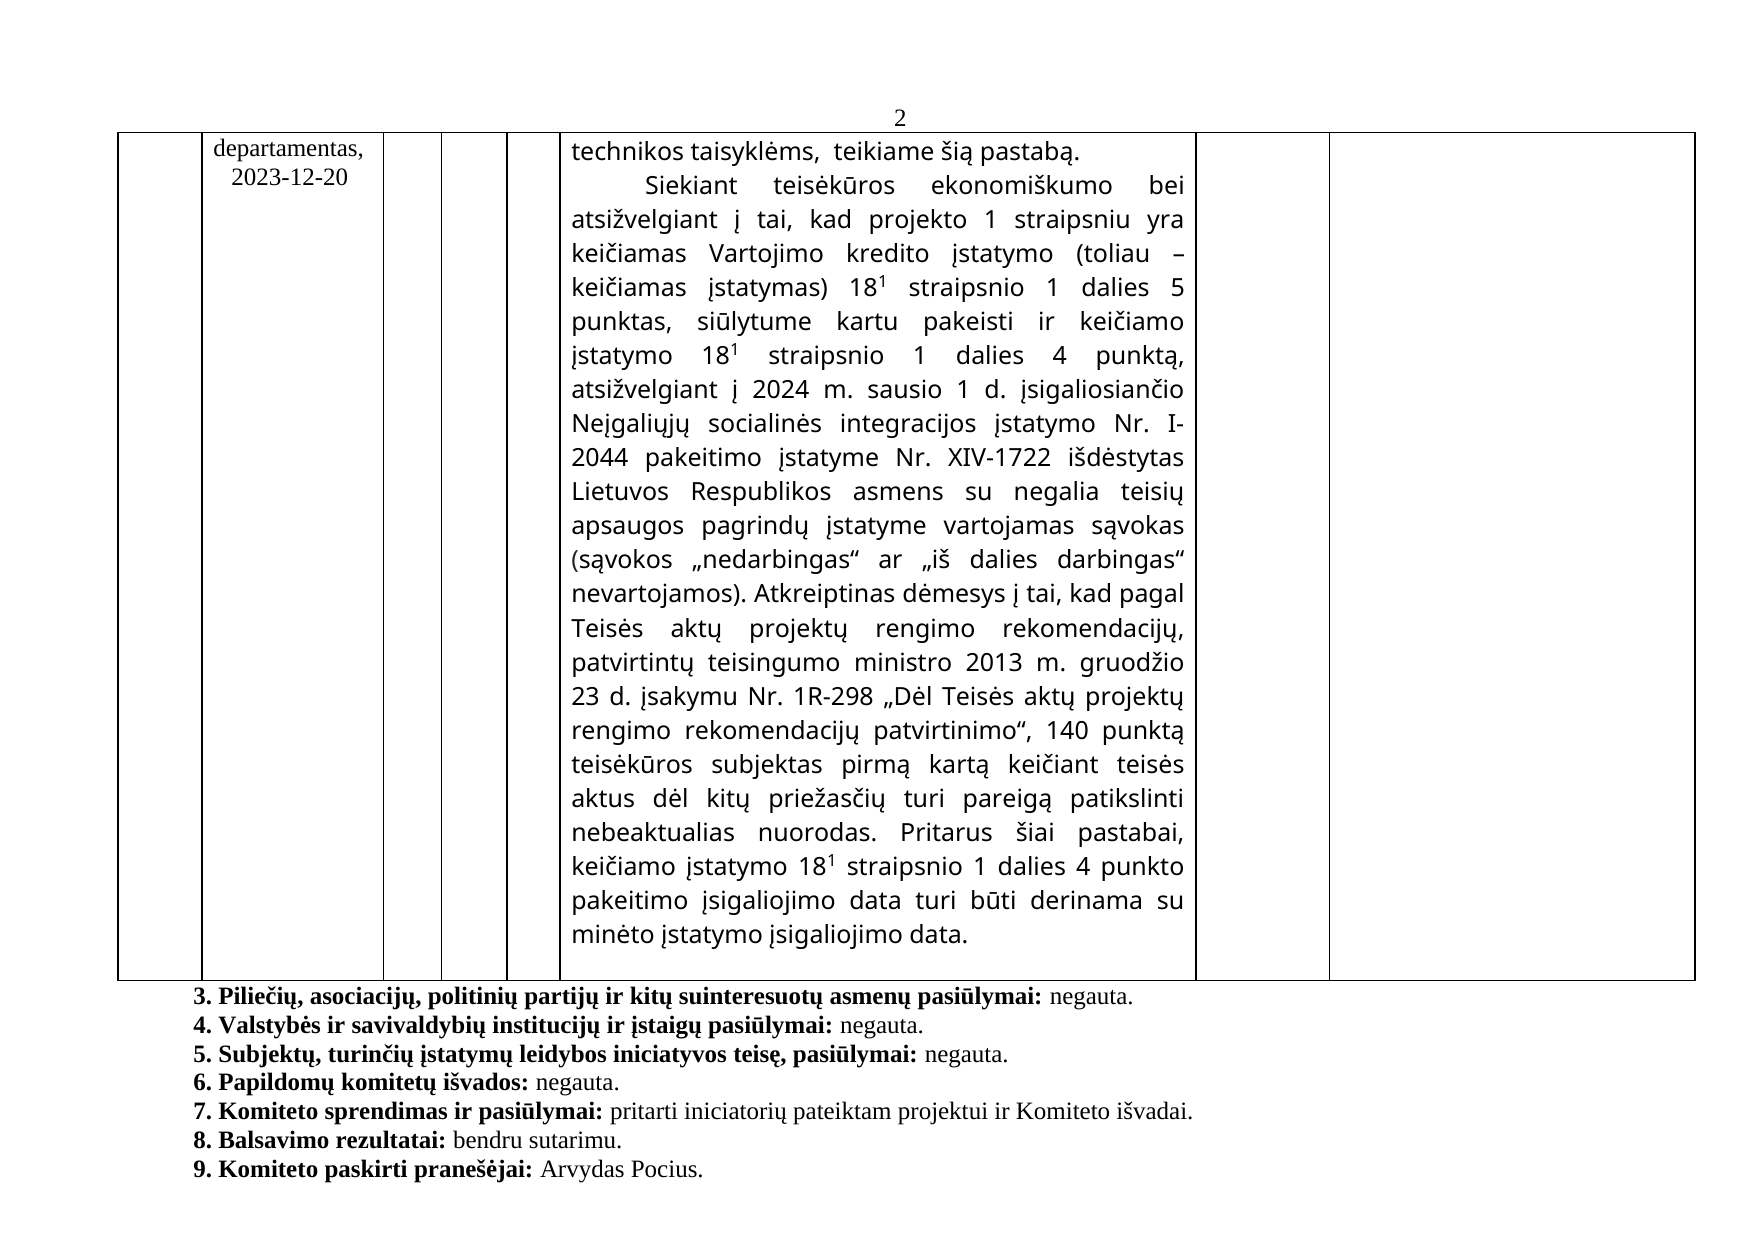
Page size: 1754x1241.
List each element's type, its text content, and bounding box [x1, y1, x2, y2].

subtitle 7. Komiteto sprendimas ir pasiūlymai: pritarti iniciatorių pateiktam projektui ir Komiteto išvadai. [118, 1096, 1695, 1125]
subtitle 5. Subjektų, turinčių įstatymų leidybos iniciatyvos teisę, pasiūlymai: negauta. [118, 1039, 1695, 1067]
table_cell technikos taisyklėms, teikiame šią pastabą. Siekiant teisėkūros ekonomiškumo bei atsižvelgiant į tai, kad projekto 1 straipsniu yra keičiamas Vartojimo kredito įstatymo (toliau – keičiamas įstatymas) 181 straipsnio 1 dalies 5 punktas, siūlytume kartu pakeisti ir keičiamo įstatymo 181 straipsnio 1 dalies 4 punktą, atsižvelgiant į 2024 m. sausio 1 d. įsigaliosiančio Neįgaliųjų socialinės integracijos įstatymo Nr. I-2044 pakeitimo įstatyme Nr. XIV-1722 išdėstytas Lietuvos Respublikos asmens su negalia teisių apsaugos pagrindų įstatyme vartojamas sąvokas (sąvokos „nedarbingas“ ar „iš dalies darbingas“ nevartojamos). Atkreiptinas dėmesys į tai, kad pagal Teisės aktų projektų rengimo rekomendacijų, patvirtintų teisingumo ministro 2013 m. gruodžio 23 d. įsakymu Nr. 1R-298 „Dėl Teisės aktų projektų rengimo rekomendacijų patvirtinimo“, 140 punktą teisėkūros subjektas pirmą kartą keičiant teisės aktus dėl kitų priežasčių turi pareigą patikslinti nebeaktualias nuorodas. Pritarus šiai pastabai, keičiamo įstatymo 181 straipsnio 1 dalies 4 punkto pakeitimo įsigaliojimo data turi būti derinama su minėto įstatymo įsigaliojimo data. [561, 133, 1195, 979]
text 9. Komiteto paskirti pranešėjai: Arvydas Pocius. [118, 1154, 1695, 1182]
table_cell [1330, 133, 1694, 979]
subtitle 4. Valstybės ir savivaldybių institucijų ir įstaigų pasiūlymai: negauta. [118, 1010, 1695, 1039]
subtitle 3. Piliečių, asociacijų, politinių partijų ir kitų suinteresuotų asmenų pasiūlymai: negauta. [118, 981, 1695, 1010]
table_cell [442, 133, 506, 979]
text 8. Balsavimo rezultatai: bendru sutarimu. [118, 1125, 1695, 1154]
subtitle 6. Papildomų komitetų išvados: negauta. [118, 1067, 1695, 1096]
table_cell [119, 133, 201, 979]
table_cell departamentas, 2023-12-20 [203, 133, 383, 979]
table_cell [384, 133, 441, 979]
table_cell [508, 133, 559, 979]
table_cell [1197, 133, 1329, 979]
